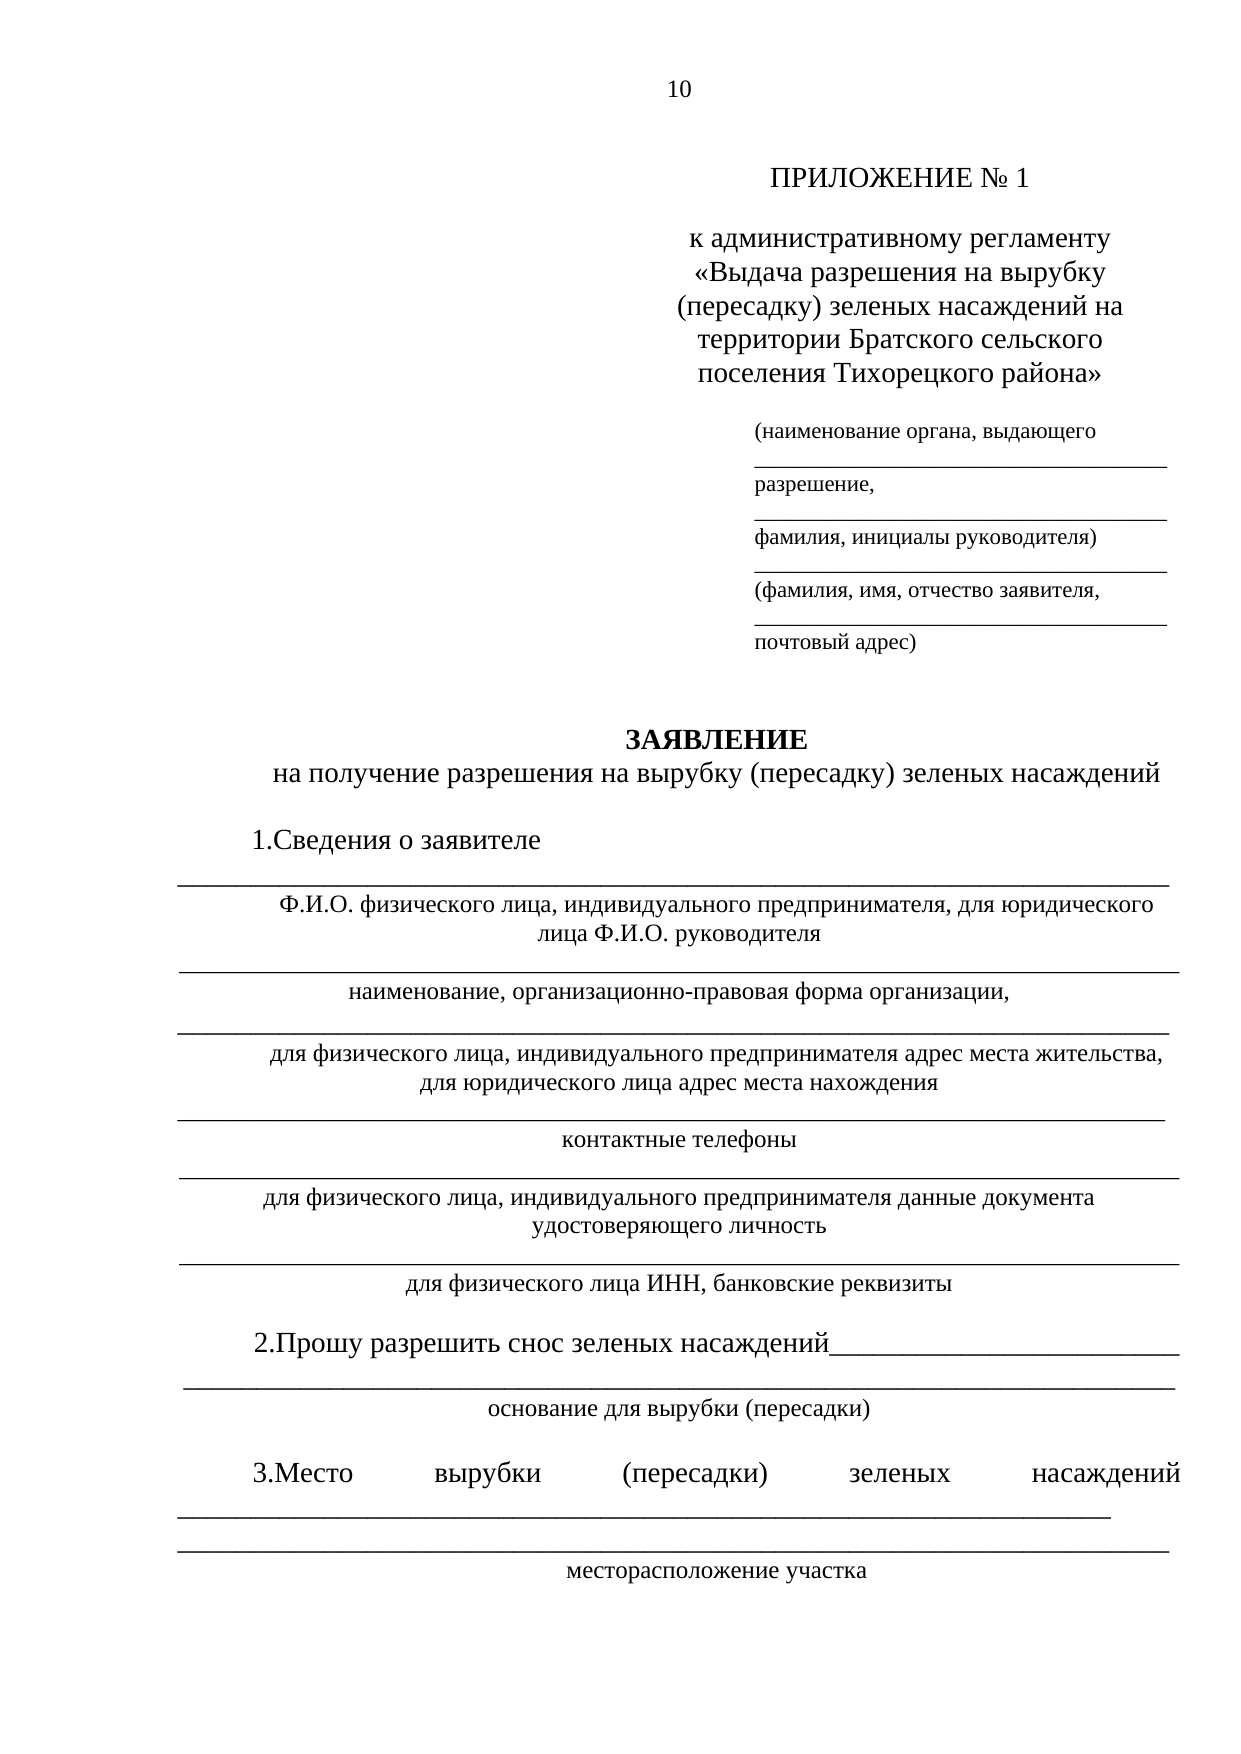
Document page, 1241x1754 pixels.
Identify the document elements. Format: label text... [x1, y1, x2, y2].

text ________________________________________________________________________________ [177, 1153, 1181, 1182]
table_header ПРИЛОЖЕНИЕ № 1 к административному регламенту «Выдача разрешения на вырубку (пересадку) зеленых насаждений на территории Братского сельского поселения Тихорецкого района» [643, 161, 1157, 388]
text контактные телефоны [177, 1124, 1181, 1153]
text (фамилия, имя, отчество заявителя, [679, 576, 1181, 602]
text фамилия, инициалы руководителя) [679, 523, 1181, 549]
text 2.Прошу разрешить снос зеленых насаждений________________________ ____________________________________________________________________основание для вырубки (пересадки) [177, 1326, 1181, 1421]
text 1.Сведения о заявителе [177, 822, 1181, 856]
text 3.Место вырубки (пересадки) зеленых насаждений ________________________________________________________________ [177, 1455, 1181, 1522]
text ____________________________________ [679, 497, 1181, 523]
text Ф.И.О. физического лица, индивидуального предпринимателя, для юридического лица Ф.И.О. руководителя ________________________________________________________________________________наименование, организационно-правовая форма организации, [177, 889, 1181, 1004]
text ____________________________________ [679, 549, 1181, 576]
text месторасположение участка [177, 1556, 1181, 1584]
text ____________________________________________________________________ [177, 1004, 1181, 1038]
text для физического лица ИНН, банковские реквизиты [177, 1268, 1181, 1297]
text для физического лица, индивидуального предпринимателя адрес места жительства, для юридического лица адрес места нахождения [177, 1038, 1181, 1096]
text на получение разрешения на вырубку (пересадку) зеленых насаждений [177, 755, 1181, 789]
text _______________________________________________________________________________ [177, 1096, 1181, 1124]
text ЗАЯВЛЕНИЕ [177, 722, 1181, 755]
text (наименование органа, выдающего [679, 418, 1181, 444]
text почтовый адрес) [679, 628, 1181, 655]
text ____________________________________ [679, 444, 1181, 470]
text для физического лица, индивидуального предпринимателя данные документа удостоверяющего личность [177, 1182, 1181, 1239]
text ____________________________________________________________________ [177, 1522, 1181, 1556]
text ____________________________________ [679, 602, 1181, 628]
text ________________________________________________________________________________ [177, 1239, 1181, 1268]
text разрешение, [679, 470, 1181, 497]
text ____________________________________________________________________ [177, 856, 1181, 889]
